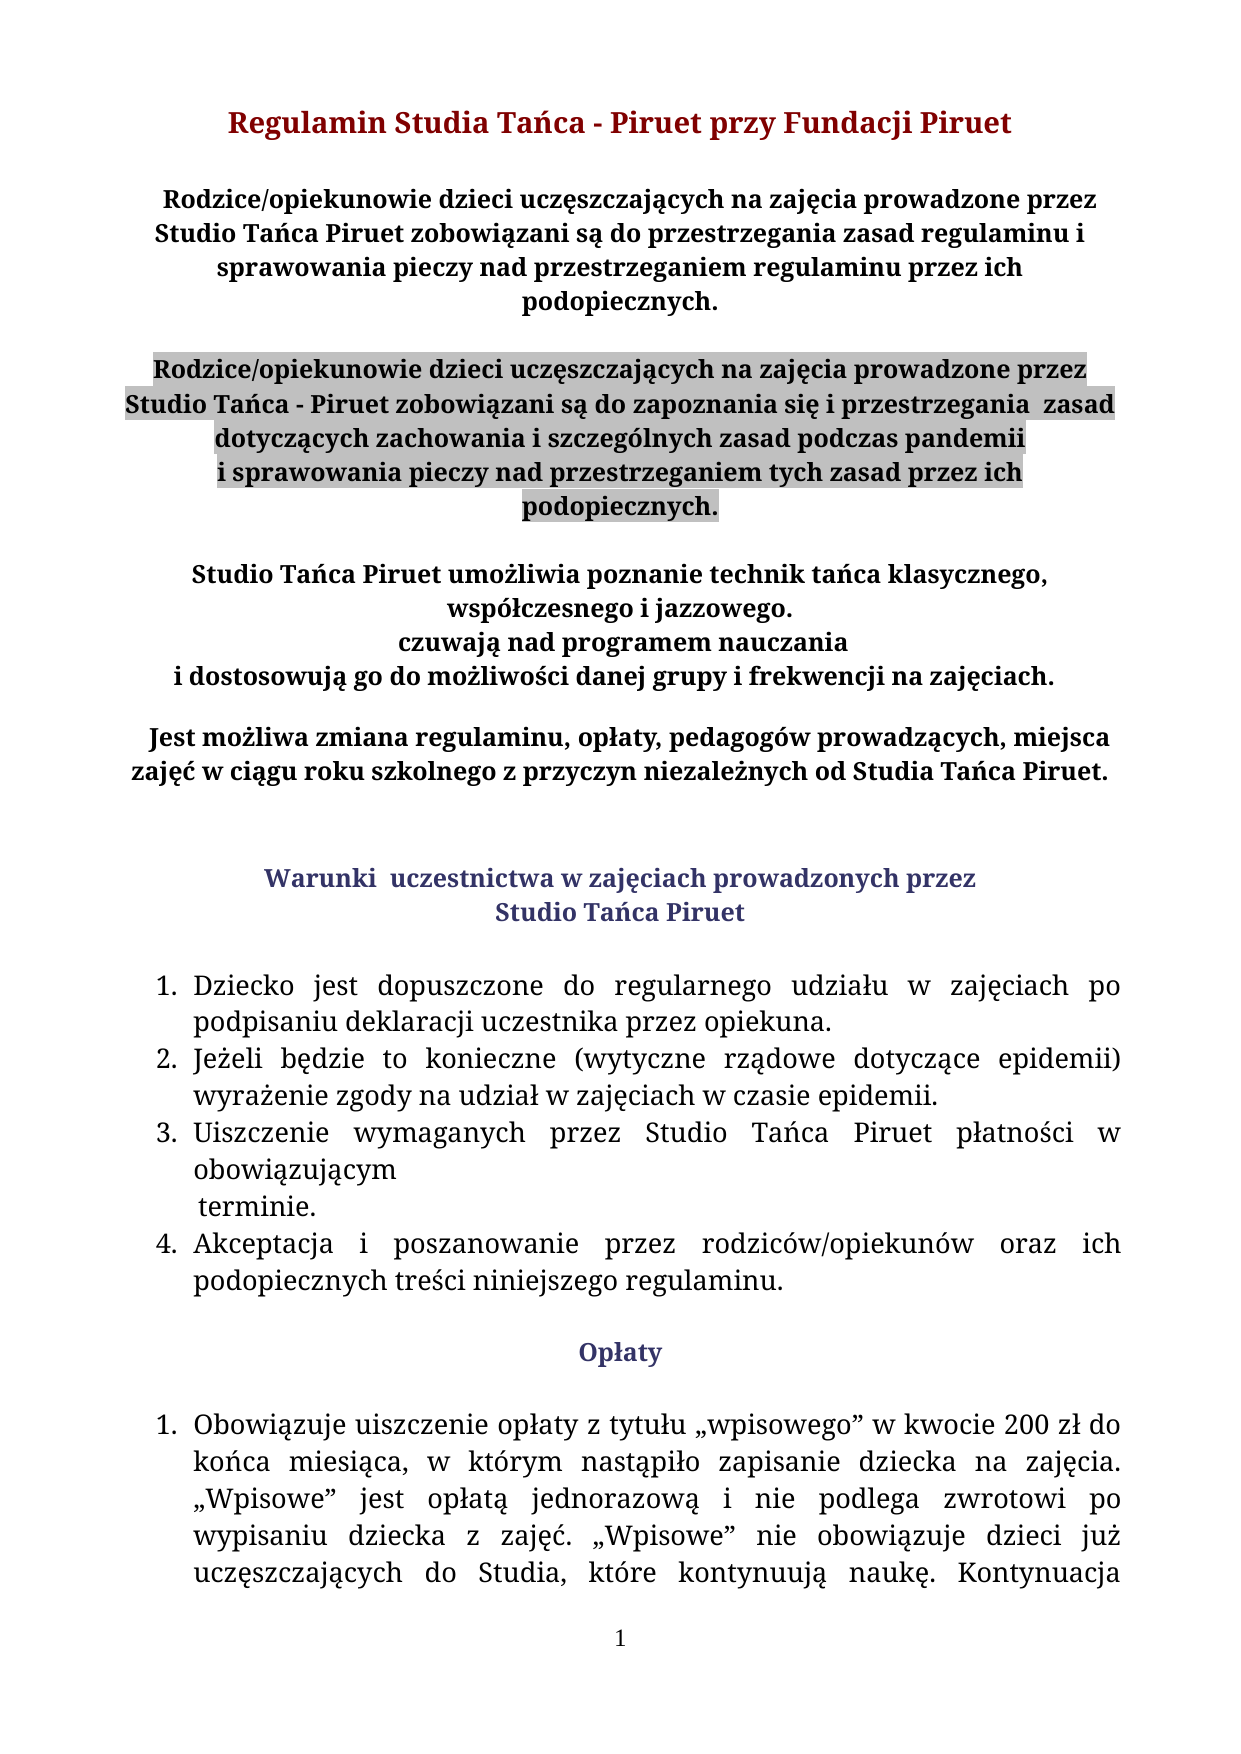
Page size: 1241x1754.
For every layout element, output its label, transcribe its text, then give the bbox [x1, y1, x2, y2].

text Rodzice/opiekunowie dzieci uczęszczających na zajęcia prowadzone przez Studio Tańca Piruet zobowiązani są do przestrzegania zasad regulaminu i sprawowania pieczy nad przestrzeganiem regulaminu przez ich podopiecznych. [118, 182, 1122, 318]
list Akceptacja i poszanowanie przez rodziców/opiekunów oraz ich podopiecznych treści niniejszego regulaminu. [156, 1224, 1122, 1298]
list Uiszczenie wymaganych przez Studio Tańca Piruet płatności w obowiązującym [156, 1113, 1122, 1187]
list Jeżeli będzie to konieczne (wytyczne rządowe dotyczące epidemii) wyrażenie zgody na udział w zajęciach w czasie epidemii. [156, 1040, 1122, 1113]
text i sprawowania pieczy nad przestrzeganiem tych zasad przez ich podopiecznych. [118, 454, 1122, 522]
text Rodzice/opiekunowie dzieci uczęszczających na zajęcia prowadzone przez Studio Tańca - Piruet zobowiązani są do zapoznania się i przestrzegania zasad dotyczących zachowania i szczególnych zasad podczas pandemii [118, 352, 1122, 454]
text terminie. [156, 1187, 1122, 1224]
text Jest możliwa zmiana regulaminu, opłaty, pedagogów prowadzących, miejsca zajęć w ciągu roku szkolnego z przyczyn niezależnych od Studia Tańca Piruet. [118, 719, 1122, 787]
text Regulamin Studia Tańca - Piruet przy Fundacji Piruet [118, 102, 1122, 142]
text Studio Tańca Piruet umożliwia poznanie technik tańca klasycznego, współczesnego i jazzowego. [118, 557, 1122, 625]
text i dostosowują go do możliwości danej grupy i frekwencji na zajęciach. [118, 659, 1122, 693]
text Opłaty [118, 1335, 1122, 1369]
text czuwają nad programem nauczania [118, 625, 1122, 659]
list Obowiązuje uiszczenie opłaty z tytułu „wpisowego” w kwocie 200 zł do końca miesiąca, w którym nastąpiło zapisanie dziecka na zajęcia. „Wpisowe” jest opłatą jednorazową i nie podlega zwrotowi po wypisaniu dziecka z zajęć. „Wpisowe” nie obowiązuje dzieci już uczęszczających do Studia, które kontynuują naukę. Kontynuacja [156, 1406, 1122, 1590]
text Warunki uczestnictwa w zajęciach prowadzonych przez [118, 861, 1122, 895]
text Studio Tańca Piruet [118, 895, 1122, 929]
list Dziecko jest dopuszczone do regularnego udziału w zajęciach po podpisaniu deklaracji uczestnika przez opiekuna. [156, 966, 1122, 1040]
